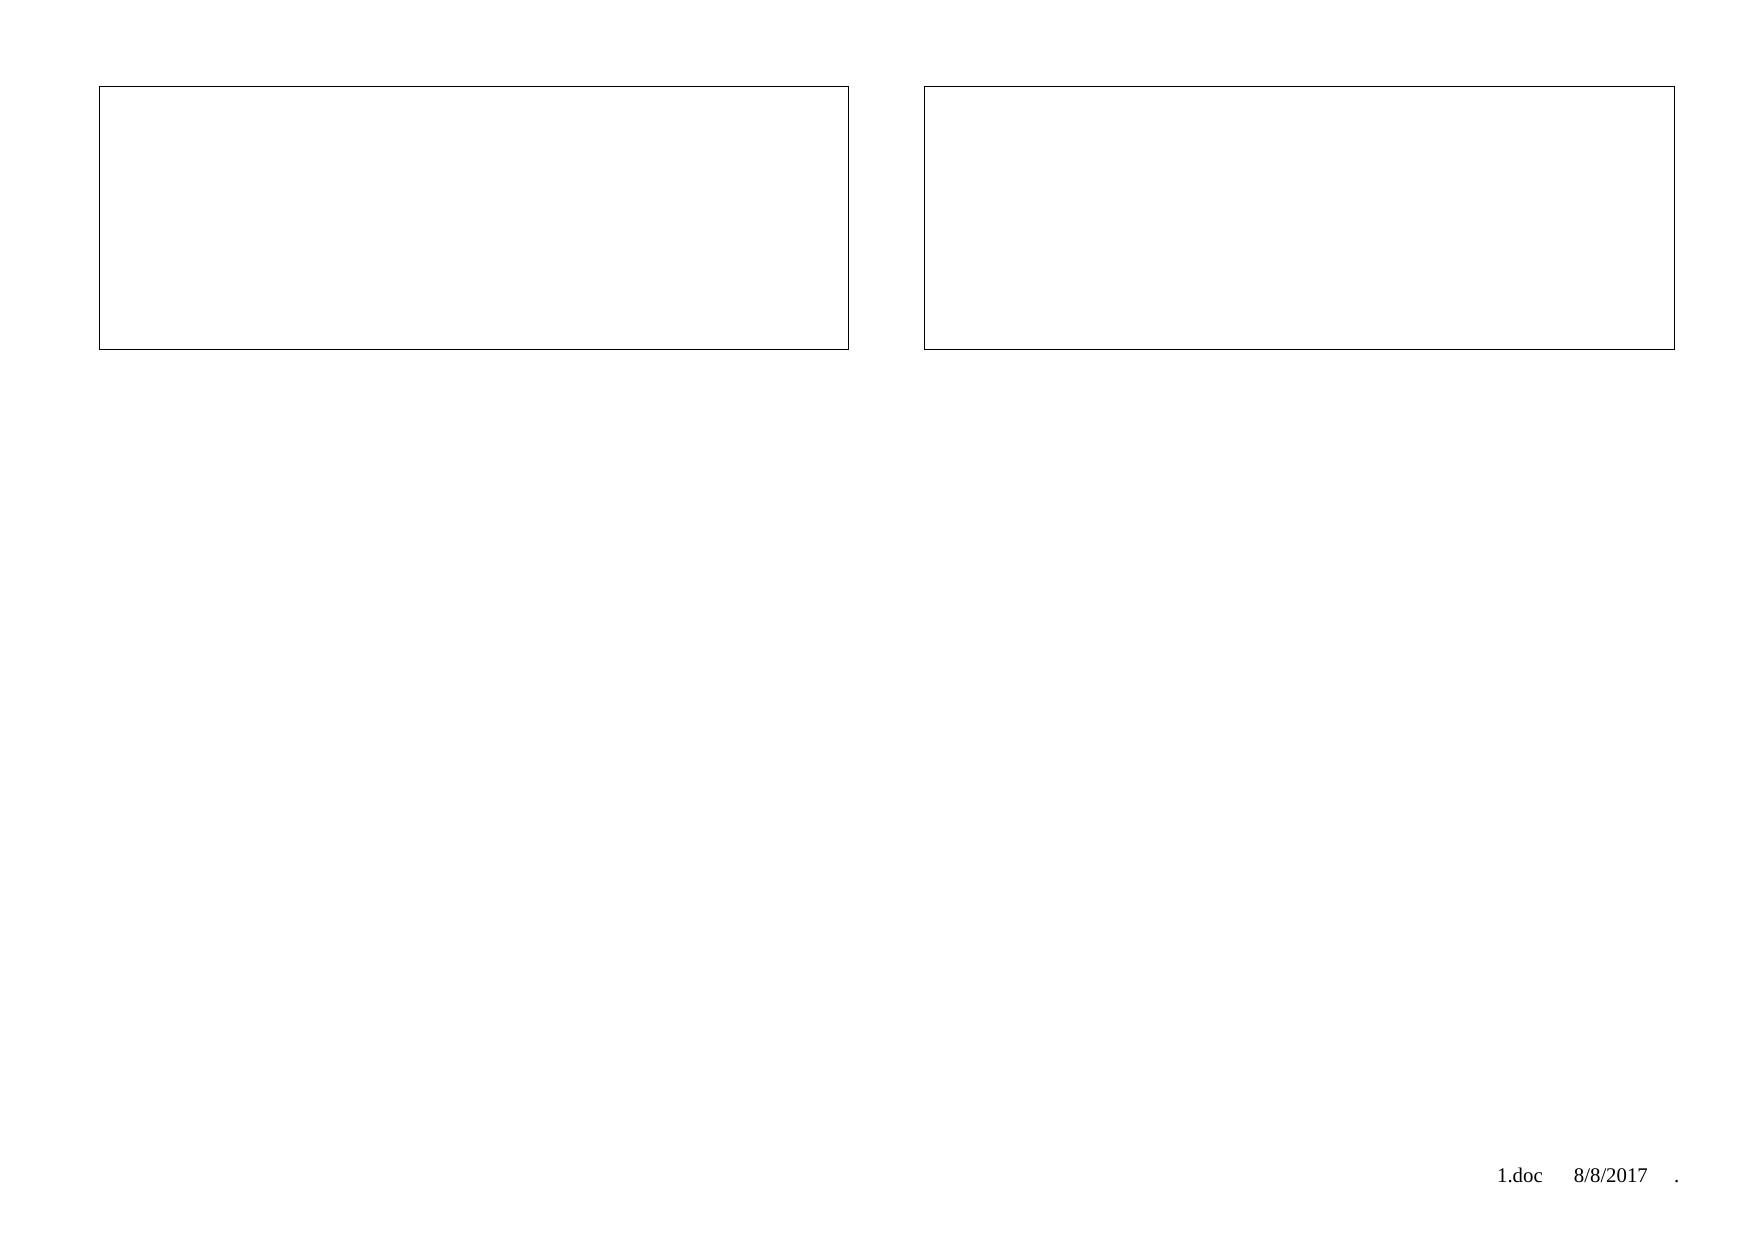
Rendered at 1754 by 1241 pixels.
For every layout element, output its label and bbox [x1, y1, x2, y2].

table_cell [849, 86, 924, 349]
table_cell [925, 87, 1674, 349]
table_cell [100, 87, 848, 349]
